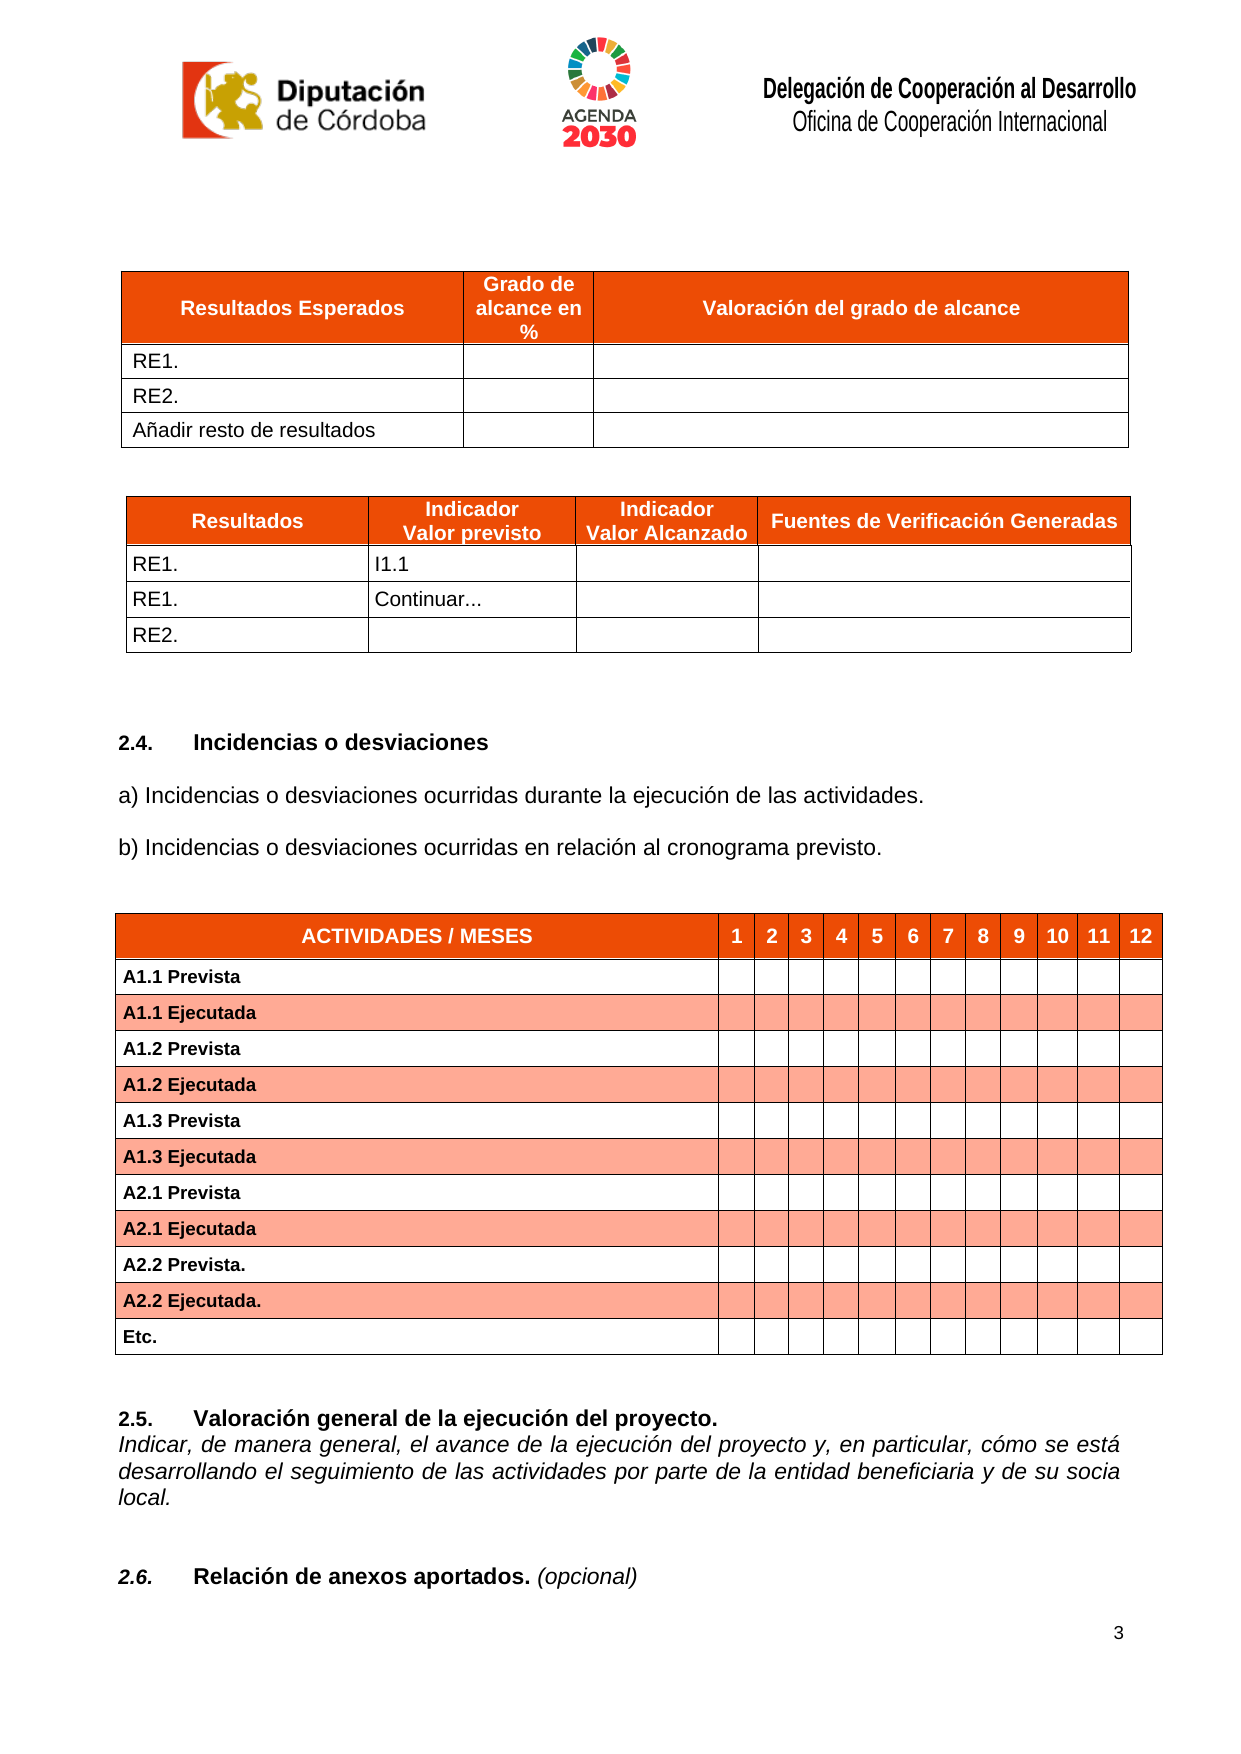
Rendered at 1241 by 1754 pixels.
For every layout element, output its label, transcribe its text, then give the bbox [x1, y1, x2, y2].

table_header ACTIVIDADES / MESES [116, 914, 718, 958]
table_cell [896, 960, 930, 994]
table_cell [896, 1175, 930, 1210]
table_cell [1001, 1067, 1037, 1102]
table_cell A1.3 Prevista [116, 1103, 718, 1138]
table_cell [1001, 960, 1037, 994]
table_cell [896, 1211, 930, 1246]
table_cell [1078, 1211, 1119, 1246]
text Indicar, de manera general, el avance de la ejecución del proyecto y, en particular, cómo se está desarrollando el seguimiento de las actividades por parte de la entidad beneficiaria y de su socia local. [118, 1431, 1122, 1511]
table_cell [1038, 1139, 1077, 1174]
table_cell [1078, 1031, 1119, 1066]
table_cell [755, 1067, 788, 1102]
list Incidencias o desviaciones [118, 729, 1122, 755]
table_cell [1001, 1031, 1037, 1066]
table_cell [966, 1319, 1000, 1354]
table_cell A1.1 Ejecutada [116, 995, 718, 1030]
table_cell [1038, 995, 1077, 1030]
table_cell [966, 1247, 1000, 1282]
table_cell [789, 1211, 823, 1246]
table_header 3 [789, 914, 823, 958]
table_cell [824, 1139, 858, 1174]
list Valoración general de la ejecución del proyecto. [118, 1405, 1122, 1431]
table_header 8 [966, 914, 1000, 958]
table_cell [789, 960, 823, 994]
table_cell A2.1 Ejecutada [116, 1211, 718, 1246]
table_cell [931, 1175, 965, 1210]
table_cell [966, 995, 1000, 1030]
table_cell [719, 1175, 754, 1210]
table_cell [859, 960, 895, 994]
table_cell [1120, 1211, 1162, 1246]
table_cell [1120, 1283, 1162, 1318]
table_cell [859, 1247, 895, 1282]
table_cell [1038, 960, 1077, 994]
table_cell [824, 1031, 858, 1066]
table_cell [719, 1211, 754, 1246]
table_cell [931, 1283, 965, 1318]
table_cell [1001, 995, 1037, 1030]
table_header Valoración del grado de alcance [594, 272, 1128, 343]
table_header Indicador Valor previsto [369, 497, 575, 544]
table_cell [719, 995, 754, 1030]
table_cell [824, 1067, 858, 1102]
table_cell [824, 1103, 858, 1138]
table_cell [896, 1067, 930, 1102]
table_cell [824, 1247, 858, 1282]
table_cell [824, 1175, 858, 1210]
table_cell [1078, 1139, 1119, 1174]
table_cell [1001, 1283, 1037, 1318]
table_cell A2.2 Ejecutada. [116, 1283, 718, 1318]
table_cell [966, 1211, 1000, 1246]
table_cell [759, 617, 1131, 652]
table_cell RE2. [127, 618, 368, 652]
table_cell [1001, 1175, 1037, 1210]
table_cell [719, 1247, 754, 1282]
table_cell [1038, 1319, 1077, 1354]
table_cell [755, 1247, 788, 1282]
table_cell [1078, 1319, 1119, 1354]
table_cell [1120, 960, 1162, 994]
table_cell [896, 1139, 930, 1174]
table_cell [931, 1103, 965, 1138]
table_cell [859, 1103, 895, 1138]
table_cell [1078, 1247, 1119, 1282]
table_cell [759, 546, 1131, 581]
table_cell [1001, 1247, 1037, 1282]
table_cell Etc. [116, 1319, 718, 1354]
table_header Resultados [127, 497, 368, 544]
table_cell [755, 1211, 788, 1246]
table_header 5 [859, 914, 895, 958]
table_cell [719, 960, 754, 994]
table_cell [824, 960, 858, 994]
table_cell [1120, 1031, 1162, 1066]
table_cell [1038, 1175, 1077, 1210]
table_cell [594, 345, 1128, 378]
table_cell [931, 1139, 965, 1174]
table_cell [1120, 1175, 1162, 1210]
table_cell [1038, 1031, 1077, 1066]
table_cell [859, 1283, 895, 1318]
table_header Indicador Valor Alcanzado [576, 497, 757, 544]
table_cell [755, 1319, 788, 1354]
table_header 11 [1078, 914, 1119, 958]
table_cell [966, 1067, 1000, 1102]
table_cell Continuar... [369, 582, 576, 617]
table_cell [931, 1031, 965, 1066]
table_header Fuentes de Verificación Generadas [758, 497, 1130, 544]
picture [159, 55, 450, 147]
table_cell [859, 1319, 895, 1354]
table_cell [789, 1175, 823, 1210]
table_cell [824, 1211, 858, 1246]
table_header Grado de alcance en % [464, 272, 593, 343]
table_cell [594, 379, 1128, 412]
table_cell [896, 1319, 930, 1354]
table_header 12 [1120, 914, 1162, 958]
table_cell [1120, 1319, 1162, 1354]
table_cell [896, 1283, 930, 1318]
table_cell [1038, 1283, 1077, 1318]
table_cell [1001, 1319, 1037, 1354]
table_header 9 [1001, 914, 1037, 958]
table_cell [896, 1103, 930, 1138]
table_cell [1038, 1247, 1077, 1282]
table_cell A1.2 Prevista [116, 1031, 718, 1066]
list Relación de anexos aportados. (opcional) [118, 1563, 1122, 1589]
table_cell RE1. [127, 582, 368, 617]
table_cell [464, 413, 593, 447]
table_cell [931, 1211, 965, 1246]
table_cell [1120, 1067, 1162, 1102]
table_cell [1038, 1103, 1077, 1138]
table_cell [1001, 1139, 1037, 1174]
table_cell [824, 1283, 858, 1318]
table_cell [931, 1247, 965, 1282]
table_cell RE1. [122, 345, 463, 378]
table_cell I1.1 [369, 546, 576, 581]
table_header 10 [1038, 914, 1077, 958]
table_cell [859, 1139, 895, 1174]
table_cell A1.3 Ejecutada [116, 1139, 718, 1174]
list b) Incidencias o desviaciones ocurridas en relación al cronograma previsto. [118, 834, 1122, 861]
table_cell [789, 1067, 823, 1102]
table_cell [755, 960, 788, 994]
table_cell [789, 1031, 823, 1066]
table_cell [1078, 960, 1119, 994]
table_header 2 [755, 914, 788, 958]
table_cell [931, 995, 965, 1030]
table_cell [594, 413, 1128, 447]
table_cell [577, 582, 758, 617]
table_cell [719, 1031, 754, 1066]
table_cell [824, 995, 858, 1030]
table_cell [1078, 1175, 1119, 1210]
table_cell [931, 1319, 965, 1354]
table_cell [896, 1247, 930, 1282]
table_cell A2.1 Prevista [116, 1175, 718, 1210]
table_cell [719, 1139, 754, 1174]
table_cell [369, 618, 576, 652]
list a) Incidencias o desviaciones ocurridas durante la ejecución de las actividades. [118, 782, 1122, 808]
table_cell A2.2 Prevista. [116, 1247, 718, 1282]
table_cell [966, 960, 1000, 994]
table_header Resultados Esperados [122, 272, 463, 343]
table_cell [577, 546, 758, 581]
table_cell [789, 1319, 823, 1354]
table_cell [759, 581, 1131, 617]
table_cell [464, 345, 593, 378]
table_cell [859, 1067, 895, 1102]
table_cell [1038, 1067, 1077, 1102]
table_header 4 [824, 914, 858, 958]
table_cell [859, 1211, 895, 1246]
table_cell RE1. [127, 546, 368, 581]
table_cell [859, 1175, 895, 1210]
table_cell [896, 1031, 930, 1066]
table_cell [755, 1031, 788, 1066]
table_cell [966, 1175, 1000, 1210]
table_cell [719, 1319, 754, 1354]
table_cell [755, 1139, 788, 1174]
table_cell [789, 995, 823, 1030]
table_cell [966, 1031, 1000, 1066]
table_cell [789, 1139, 823, 1174]
table_cell [755, 1103, 788, 1138]
table_cell [1078, 1103, 1119, 1138]
table_cell RE2. [122, 379, 463, 412]
table_cell [1038, 1211, 1077, 1246]
table_cell [966, 1283, 1000, 1318]
table_cell Añadir resto de resultados [122, 413, 463, 447]
table_cell [719, 1067, 754, 1102]
table_cell [966, 1103, 1000, 1138]
table_cell [824, 1319, 858, 1354]
table_cell [464, 379, 593, 412]
table_cell [896, 995, 930, 1030]
table_cell A1.2 Ejecutada [116, 1067, 718, 1102]
table_cell [859, 995, 895, 1030]
table_cell [719, 1103, 754, 1138]
table_cell [1120, 1247, 1162, 1282]
table_cell [966, 1139, 1000, 1174]
table_cell [1120, 995, 1162, 1030]
picture [548, 22, 650, 158]
table_cell [931, 1067, 965, 1102]
table_cell [859, 1031, 895, 1066]
table_cell [1078, 995, 1119, 1030]
table_cell [755, 1283, 788, 1318]
table_cell A1.1 Prevista [116, 960, 718, 994]
table_cell [577, 618, 758, 652]
table_cell [719, 1283, 754, 1318]
table_cell [1001, 1103, 1037, 1138]
table_cell [789, 1247, 823, 1282]
table_header 7 [931, 914, 965, 958]
table_cell [1078, 1067, 1119, 1102]
table_cell [755, 1175, 788, 1210]
table_cell [1001, 1211, 1037, 1246]
table_cell [1120, 1139, 1162, 1174]
table_cell [931, 960, 965, 994]
table_cell [1078, 1283, 1119, 1318]
table_cell [1120, 1103, 1162, 1138]
table_cell [789, 1103, 823, 1138]
table_cell [755, 995, 788, 1030]
table_header 1 [719, 914, 754, 958]
table_cell [789, 1283, 823, 1318]
table_header 6 [896, 914, 930, 958]
